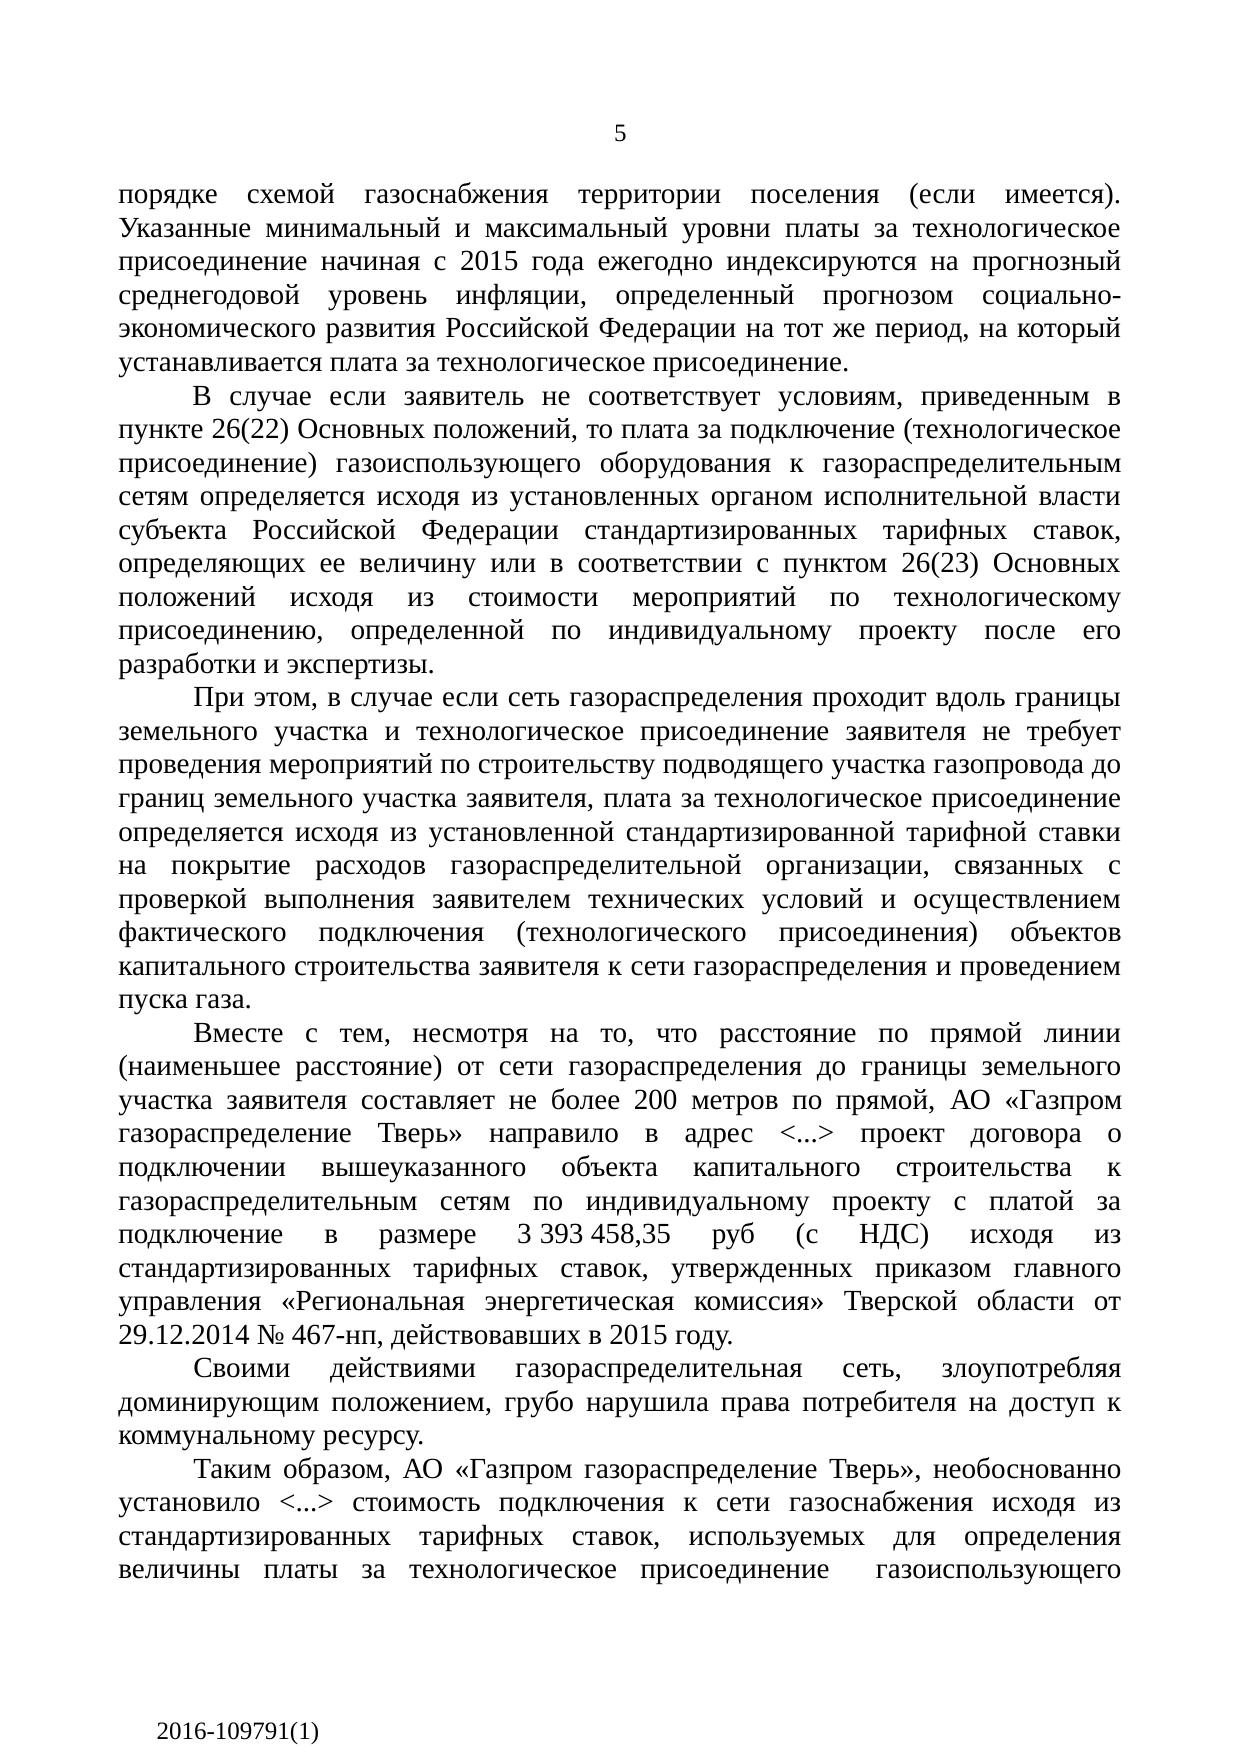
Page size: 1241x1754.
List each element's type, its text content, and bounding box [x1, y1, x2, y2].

text В случае если заявитель не соответствует условиям, приведенным в пункте 26(22) Основных положений, то плата за подключение (технологическое присоединение) газоиспользующего оборудования к газораспределительным сетям определяется исходя из установленных органом исполнительной власти субъекта Российской Федерации стандартизированных тарифных ставок, определяющих ее величину или в соответствии с пунктом 26(23) Основных положений исходя из стоимости мероприятий по технологическому присоединению, определенной по индивидуальному проекту после его разработки и экспертизы. [118, 378, 1122, 679]
text порядке схемой газоснабжения территории поселения (если имеется). Указанные минимальный и максимальный уровни платы за технологическое присоединение начиная с 2015 года ежегодно индексируются на прогнозный среднегодовой уровень инфляции, определенный прогнозом социально-экономического развития Российской Федерации на тот же период, на который устанавливается плата за технологическое присоединение. [118, 176, 1122, 378]
text Таким образом, АО «Газпром газораспределение Тверь», необоснованно установило <...> стоимость подключения к сети газоснабжения исходя из стандартизированных тарифных ставок, используемых для определения величины платы за технологическое присоединение газоиспользующего [118, 1451, 1122, 1585]
text Вместе с тем, несмотря на то, что расстояние по прямой линии (наименьшее расстояние) от сети газораспределения до границы земельного участка заявителя составляет не более 200 метров по прямой, АО «Газпром газораспределение Тверь» направило в адрес <...> проект договора о подключении вышеуказанного объекта капитального строительства к газораспределительным сетям по индивидуальному проекту с платой за подключение в размере 3 393 458,35 руб (с НДС) исходя из стандартизированных тарифных ставок, утвержденных приказом главного управления «Региональная энергетическая комиссия» Тверской области от 29.12.2014 № 467-нп, действовавших в 2015 году. [118, 1015, 1122, 1350]
text Своими действиями газораспределительная сеть, злоупотребляя доминирующим положением, грубо нарушила права потребителя на доступ к коммунальному ресурсу. [118, 1350, 1122, 1451]
text При этом, в случае если сеть газораспределения проходит вдоль границы земельного участка и технологическое присоединение заявителя не требует проведения мероприятий по строительству подводящего участка газопровода до границ земельного участка заявителя, плата за технологическое присоединение определяется исходя из установленной стандартизированной тарифной ставки на покрытие расходов газораспределительной организации, связанных с проверкой выполнения заявителем технических условий и осуществлением фактического подключения (технологического присоединения) объектов капитального строительства заявителя к сети газораспределения и проведением пуска газа. [118, 679, 1122, 1015]
